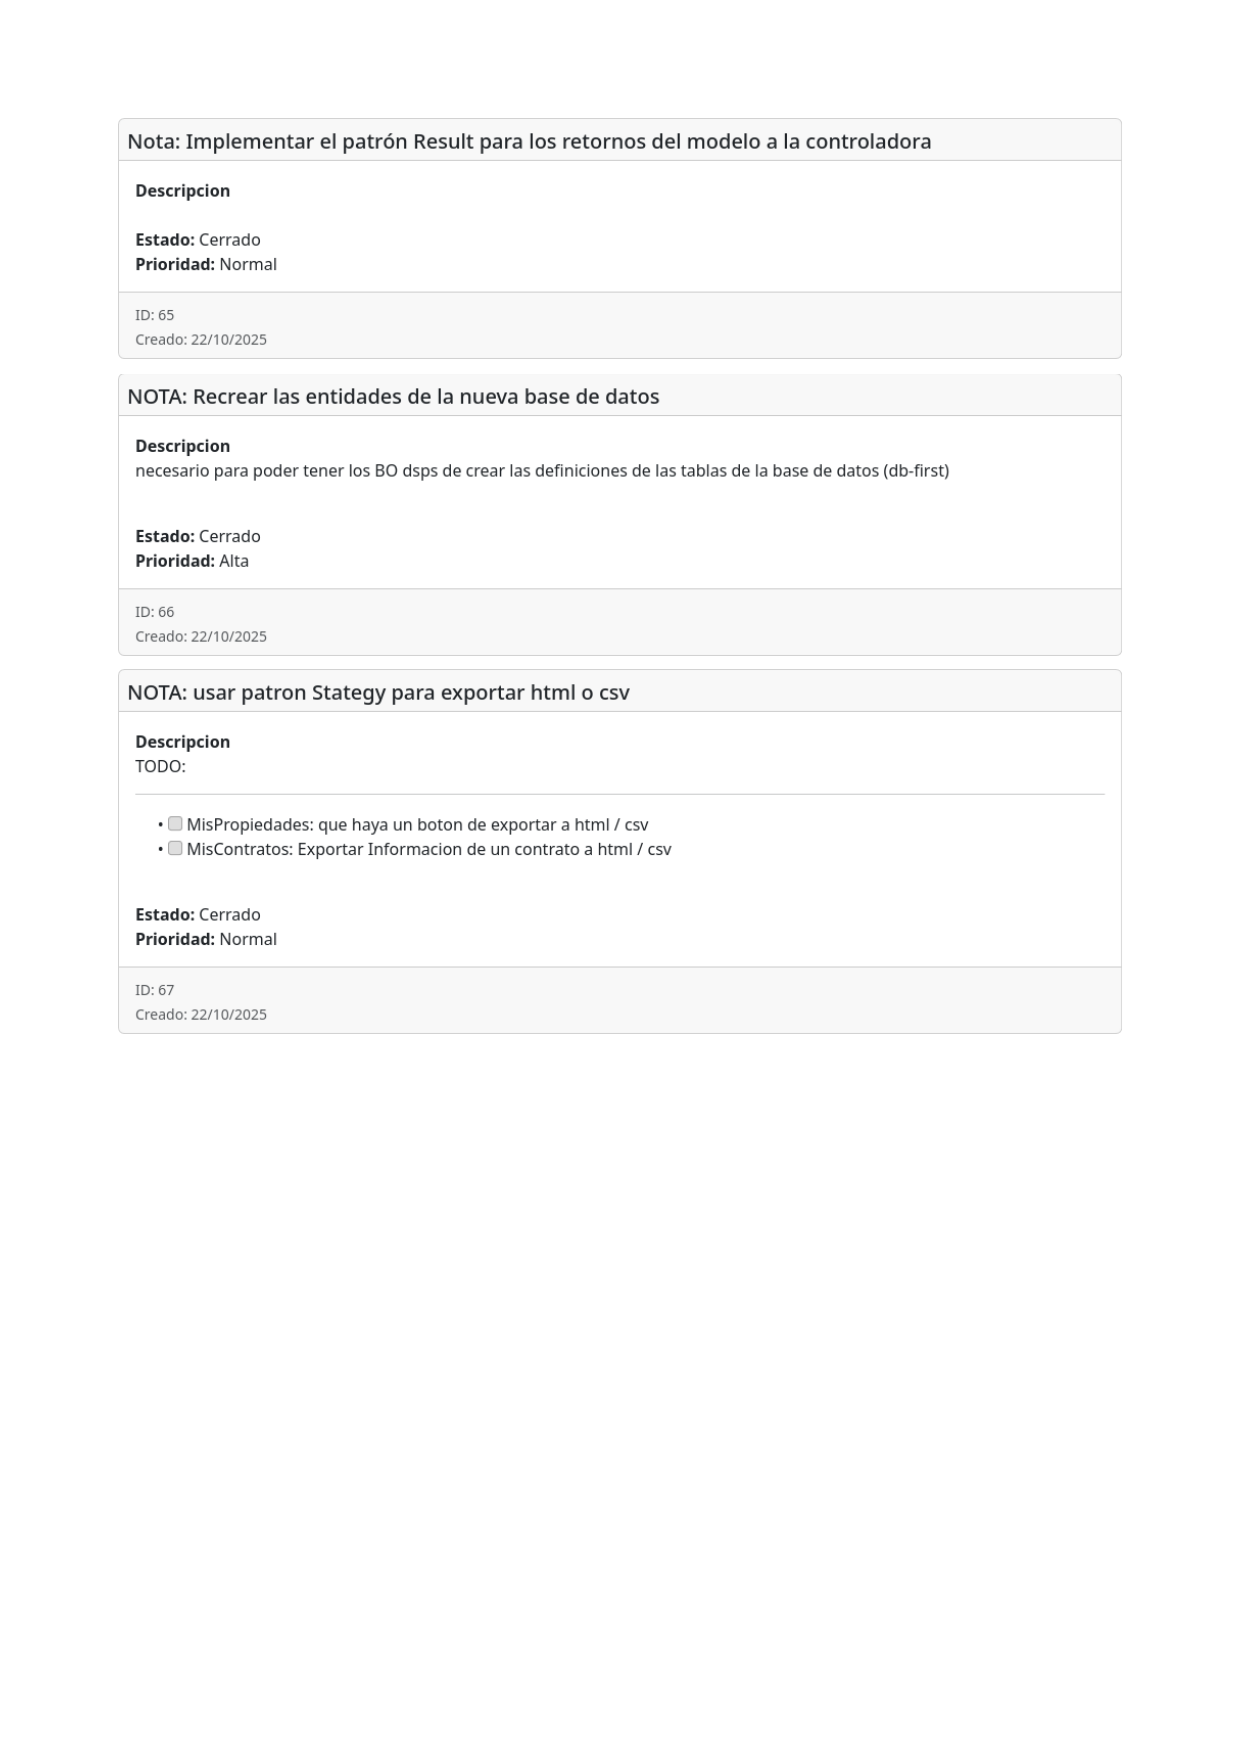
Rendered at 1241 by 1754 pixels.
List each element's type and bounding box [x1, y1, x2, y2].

picture [118, 374, 1123, 656]
picture [118, 118, 1123, 359]
picture [118, 669, 1123, 1034]
